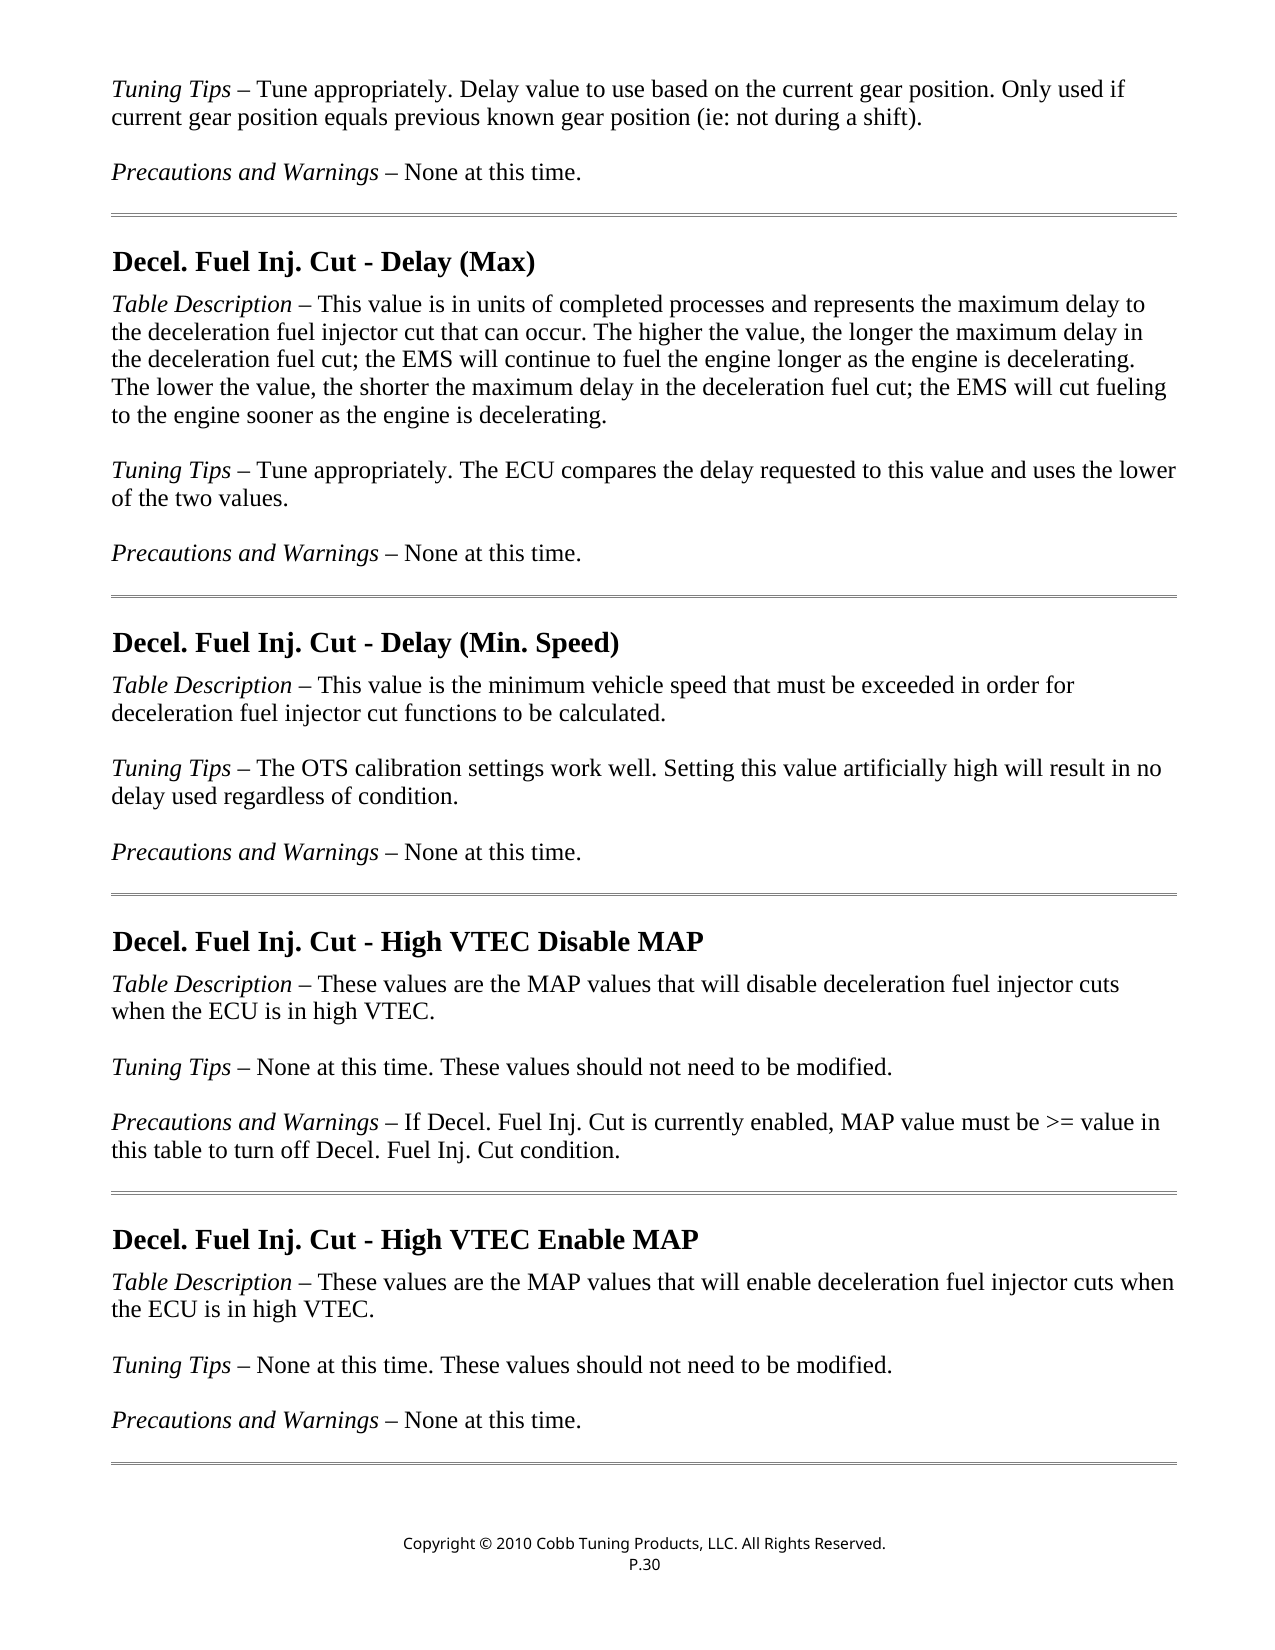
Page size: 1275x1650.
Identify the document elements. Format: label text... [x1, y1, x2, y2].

text Precautions and Warnings – If Decel. Fuel Inj. Cut is currently enabled, MAP value must be >= value in this table to turn off Decel. Fuel Inj. Cut condition. [111, 1108, 1177, 1164]
text Tuning Tips – None at this time. These values should not need to be modified. [111, 1053, 1177, 1081]
text Precautions and Warnings – None at this time. [111, 539, 1177, 567]
text Tuning Tips – Tune appropriately. The ECU compares the delay requested to this value and uses the lower of the two values. [111, 456, 1177, 512]
text Precautions and Warnings – None at this time. [111, 1406, 1177, 1434]
text Tuning Tips – None at this time. These values should not need to be modified. [111, 1351, 1177, 1379]
text Table Description – This value is the minimum vehicle speed that must be exceeded in order for deceleration fuel injector cut functions to be calculated. [111, 671, 1177, 727]
text Precautions and Warnings – None at this time. [111, 838, 1177, 865]
subtitle Decel. Fuel Inj. Cut - Delay (Max) [112, 245, 1177, 278]
text Tuning Tips – The OTS calibration settings work well. Setting this value artificially high will result in no delay used regardless of condition. [111, 754, 1177, 810]
text Table Description – This value is in units of completed processes and represents the maximum delay to the deceleration fuel injector cut that can occur. The higher the value, the longer the maximum delay in the deceleration fuel cut; the EMS will continue to fuel the engine longer as the engine is decelerating. The lower the value, the shorter the maximum delay in the deceleration fuel cut; the EMS will cut fueling to the engine sooner as the engine is decelerating. [111, 290, 1177, 429]
text Tuning Tips – Tune appropriately. Delay value to use based on the current gear position. Only used if current gear position equals previous known gear position (ie: not during a shift). [111, 75, 1177, 130]
text Table Description – These values are the MAP values that will disable deceleration fuel injector cuts when the ECU is in high VTEC. [111, 970, 1177, 1025]
subtitle Decel. Fuel Inj. Cut - High VTEC Disable MAP [112, 925, 1177, 957]
text Precautions and Warnings – None at this time. [111, 158, 1177, 186]
subtitle Decel. Fuel Inj. Cut - Delay (Min. Speed) [112, 627, 1177, 659]
text Table Description – These values are the MAP values that will enable deceleration fuel injector cuts when the ECU is in high VTEC. [111, 1268, 1177, 1323]
subtitle Decel. Fuel Inj. Cut - High VTEC Enable MAP [112, 1223, 1177, 1255]
